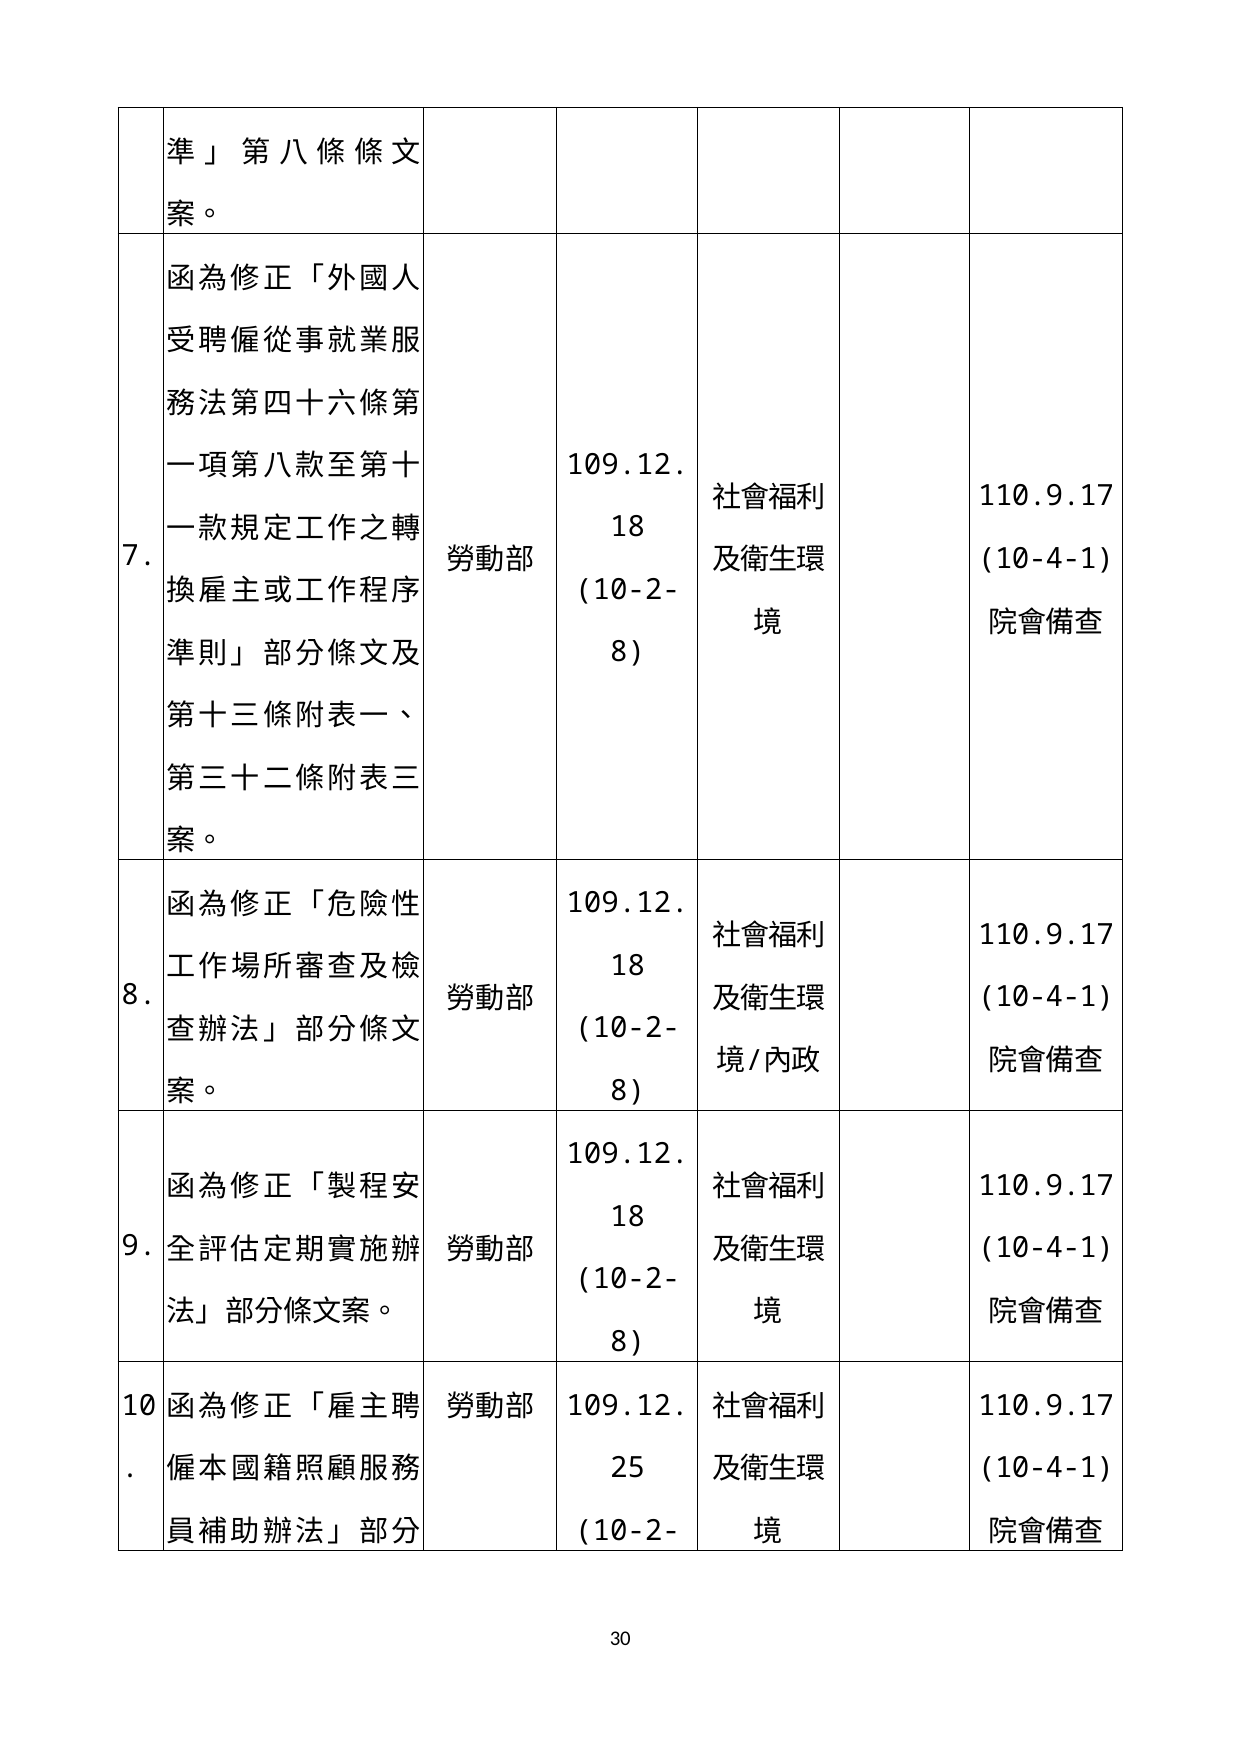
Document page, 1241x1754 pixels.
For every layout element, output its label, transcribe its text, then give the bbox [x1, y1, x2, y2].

table_cell 110.9.17 (10-4-1) 院會備查 [970, 1111, 1122, 1361]
table_cell [840, 860, 969, 1110]
table_cell 社會福利及衛生環境/內政 [698, 860, 839, 1110]
table_cell [424, 108, 556, 233]
table_cell 勞動部 [424, 234, 556, 859]
table_cell [970, 108, 1122, 233]
table_cell [840, 1362, 969, 1549]
table_cell [119, 234, 163, 859]
table_cell [840, 234, 969, 859]
table_cell [119, 860, 163, 1110]
table_cell 函為修正「雇主聘僱本國籍照顧服務員補助辦法」部分 [164, 1362, 423, 1549]
table_cell 函為修正「製程安全評估定期實施辦法」部分條文案。 [164, 1111, 423, 1361]
table_cell 社會福利及衛生環境 [698, 1111, 839, 1361]
table_cell 110.9.17 (10-4-1) 院會備查 [970, 1362, 1122, 1549]
table_cell 勞動部 [424, 1111, 556, 1361]
table_cell [557, 108, 697, 233]
table_cell [840, 108, 969, 233]
table_cell 社會福利及衛生環境 [698, 234, 839, 859]
table_cell 110.9.17 (10-4-1) 院會備查 [970, 234, 1122, 859]
table_cell 準」第八條條文案。 [164, 108, 423, 233]
table_cell 勞動部 [424, 1362, 556, 1549]
table_cell 109.12.18 (10-2-8) [557, 860, 697, 1110]
table_cell [119, 108, 163, 233]
table_cell 110.9.17 (10-4-1) 院會備查 [970, 860, 1122, 1110]
table_cell [119, 1111, 163, 1361]
table_cell 函為修正「外國人受聘僱從事就業服務法第四十六條第一項第八款至第十一款規定工作之轉換雇主或工作程序準則」部分條文及第十三條附表一、第三十二條附表三案。 [164, 234, 423, 859]
table_cell [698, 108, 839, 233]
table_cell 109.12.18 (10-2-8) [557, 1111, 697, 1361]
table_cell [119, 1362, 163, 1549]
table_cell [840, 1111, 969, 1361]
table_cell 函為修正「危險性工作場所審查及檢查辦法」部分條文案。 [164, 860, 423, 1110]
table_cell 109.12.25 (10-2- [557, 1362, 697, 1549]
table_cell 勞動部 [424, 860, 556, 1110]
table_cell 109.12.18 (10-2-8) [557, 234, 697, 859]
table_cell 社會福利及衛生環境 [698, 1362, 839, 1549]
